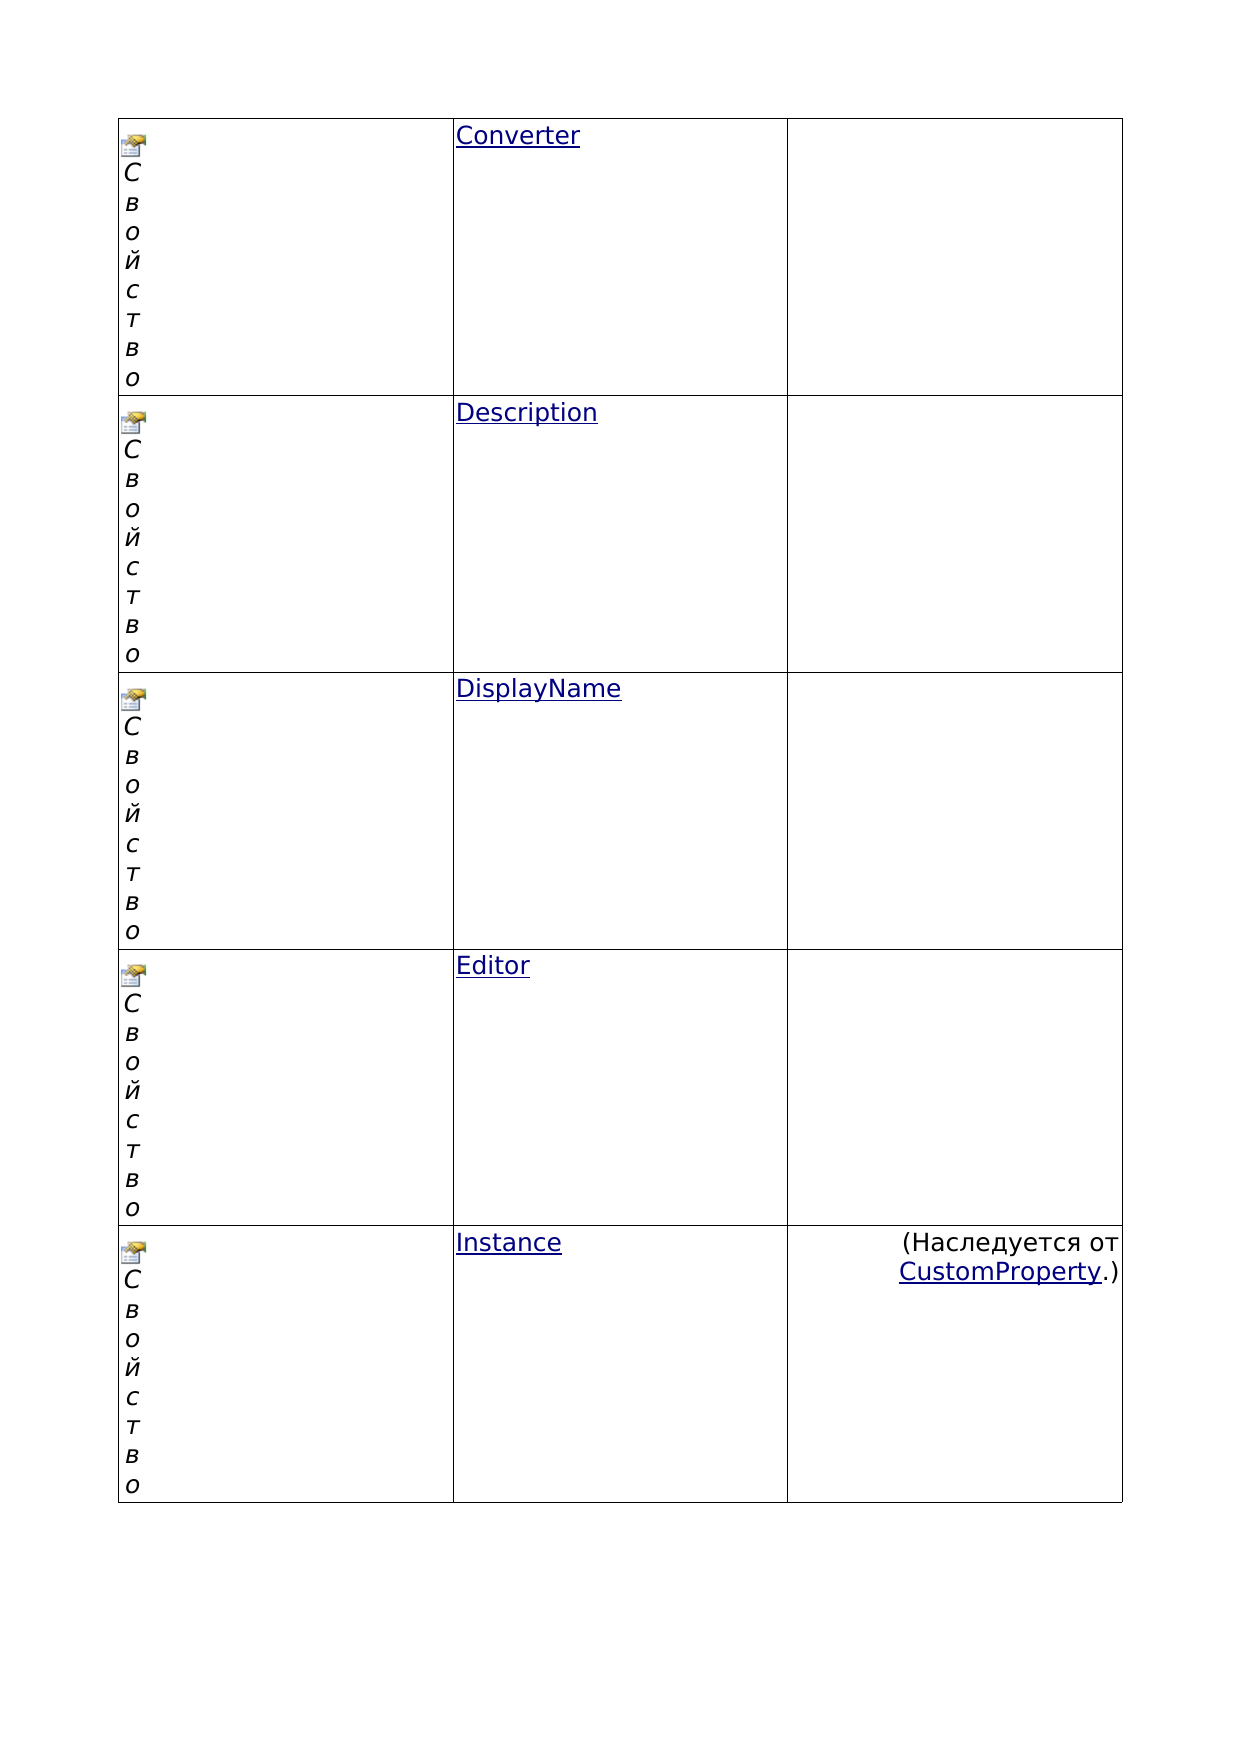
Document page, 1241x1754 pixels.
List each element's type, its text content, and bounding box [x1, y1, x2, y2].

table_cell (Наследуется от CustomProperty.) [788, 1226, 1122, 1502]
table_cell [788, 950, 1122, 1225]
table_cell Instance [454, 1226, 787, 1502]
picture [121, 133, 147, 159]
table_cell [788, 119, 1122, 395]
picture [121, 1240, 147, 1266]
table_cell Editor [454, 950, 787, 1225]
table_cell [788, 396, 1122, 672]
picture [121, 410, 147, 436]
picture [121, 963, 147, 989]
table_cell DisplayName [454, 673, 787, 948]
table_cell Converter [454, 119, 787, 395]
table_cell [119, 396, 453, 672]
table_cell [119, 119, 453, 395]
table_cell [119, 673, 453, 948]
picture [121, 687, 147, 713]
table_cell [119, 950, 453, 1225]
table_cell [119, 1226, 453, 1502]
table_cell Description [454, 396, 787, 672]
table_cell [788, 673, 1122, 948]
